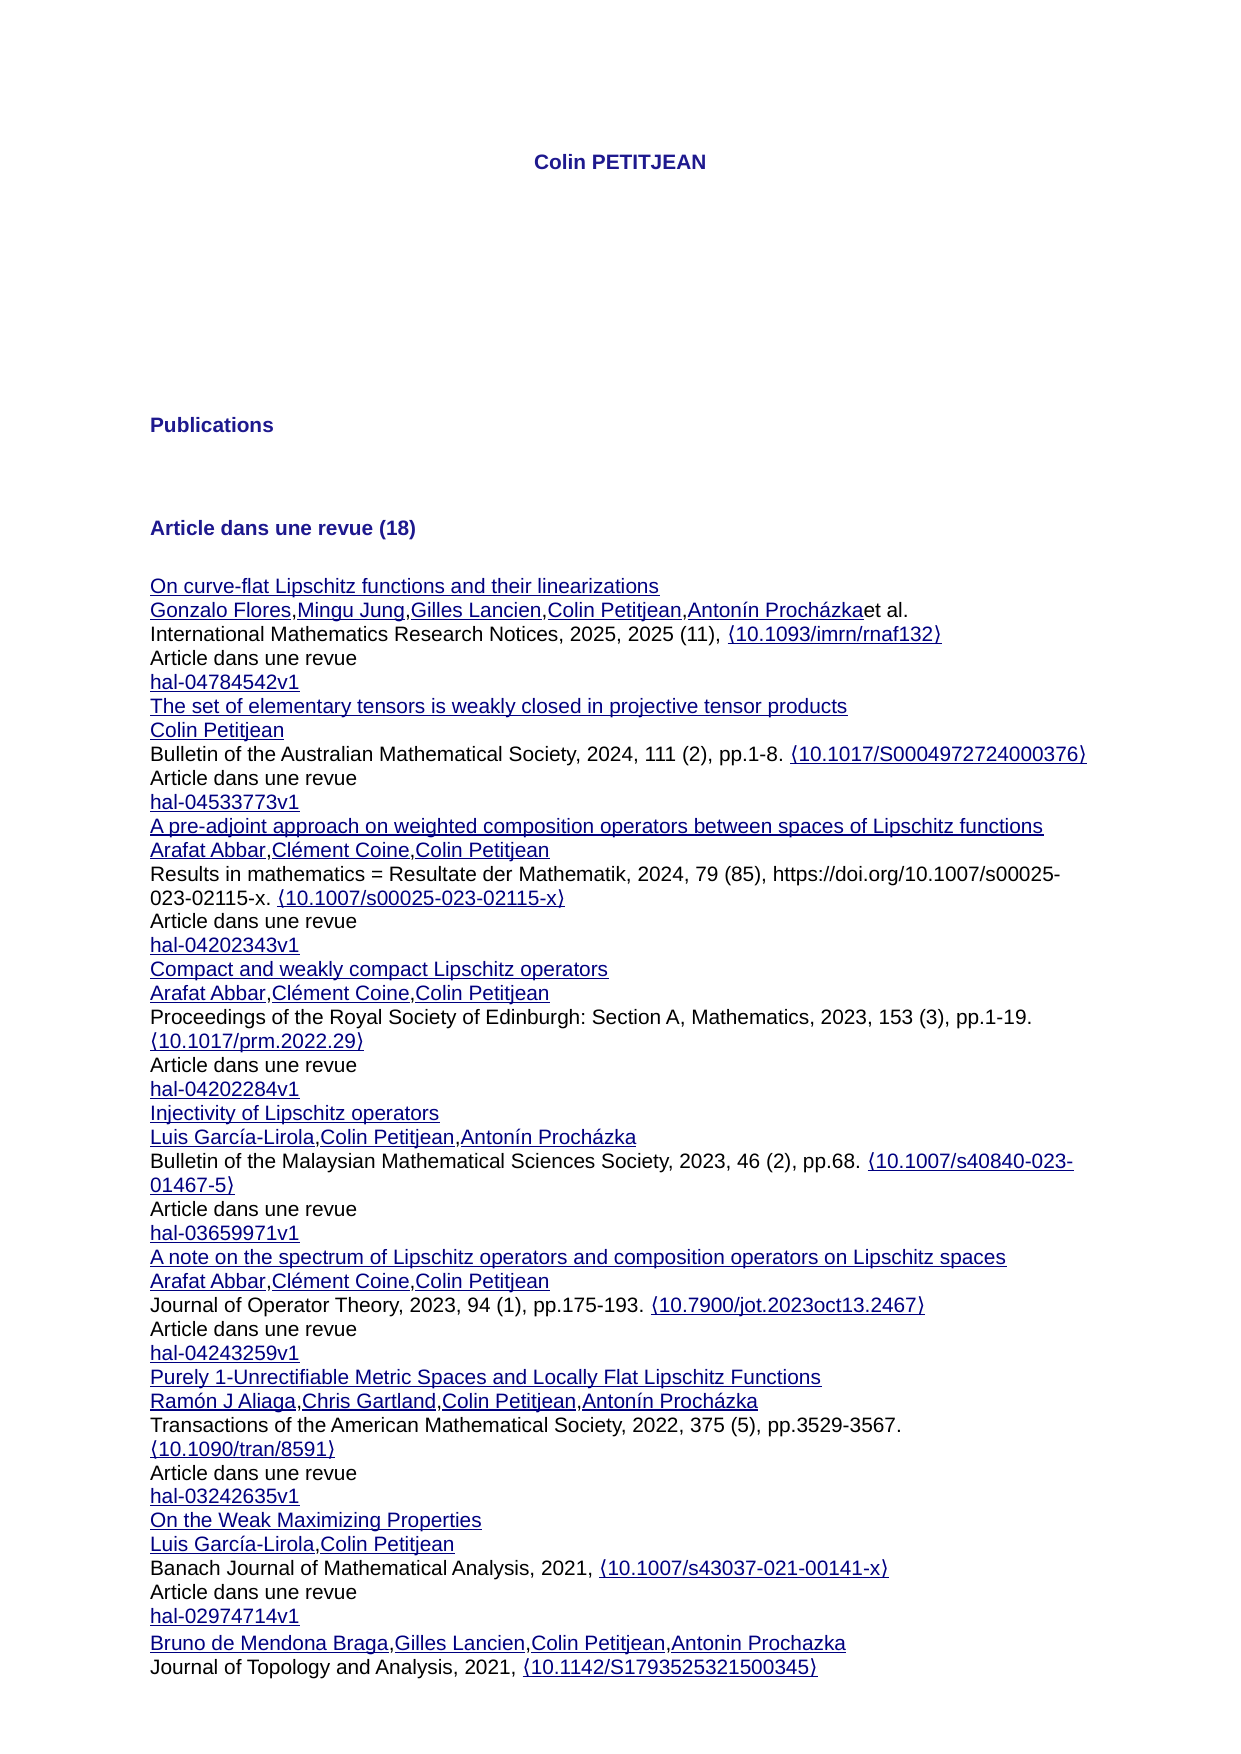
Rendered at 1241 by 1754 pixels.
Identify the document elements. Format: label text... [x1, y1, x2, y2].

table_header On curve-flat Lipschitz functions and their linearizations Gonzalo Flores,Mingu Jung,Gilles Lancien,Colin Petitjean,Antonín Procházkaet al. International Mathematics Research Notices, 2025, 2025 (11), ⟨10.1093/imrn/rnaf132⟩ Article dans une revue hal-04784542v1 [150, 574, 1090, 694]
table_cell Compact and weakly compact Lipschitz operators Arafat Abbar,Clément Coine,Colin Petitjean Proceedings of the Royal Society of Edinburgh: Section A, Mathematics, 2023, 153 (3), pp.1-19. ⟨10.1017/prm.2022.29⟩ Article dans une revue hal-04202284v1 [150, 957, 1090, 1101]
table_cell On the Weak Maximizing Properties Luis García-Lirola,Colin Petitjean Banach Journal of Mathematical Analysis, 2021, ⟨10.1007/s43037-021-00141-x⟩ Article dans une revue hal-02974714v1 [150, 1508, 1090, 1628]
subtitle Article dans une revue (18) [150, 516, 1090, 539]
table_cell A note on the spectrum of Lipschitz operators and composition operators on Lipschitz spaces Arafat Abbar,Clément Coine,Colin Petitjean Journal of Operator Theory, 2023, 94 (1), pp.175-193. ⟨10.7900/jot.2023oct13.2467⟩ Article dans une revue hal-04243259v1 [150, 1245, 1090, 1364]
subtitle Colin PETITJEAN [150, 150, 1090, 174]
table_cell Purely 1-Unrectifiable Metric Spaces and Locally Flat Lipschitz Functions Ramón J Aliaga,Chris Gartland,Colin Petitjean,Antonín Procházka Transactions of the American Mathematical Society, 2022, 375 (5), pp.3529-3567. ⟨10.1090/tran/8591⟩ Article dans une revue hal-03242635v1 [150, 1365, 1090, 1508]
subtitle Publications [150, 412, 1090, 436]
table_cell The set of elementary tensors is weakly closed in projective tensor products Colin Petitjean Bulletin of the Australian Mathematical Society, 2024, 111 (2), pp.1-8. ⟨10.1017/S0004972724000376⟩ Article dans une revue hal-04533773v1 [150, 694, 1090, 813]
table_cell Injectivity of Lipschitz operators Luis García-Lirola,Colin Petitjean,Antonín Procházka Bulletin of the Malaysian Mathematical Sciences Society, 2023, 46 (2), pp.68. ⟨10.1007/s40840-023-01467-5⟩ Article dans une revue hal-03659971v1 [150, 1101, 1090, 1245]
table_cell On Kalton’s interlaced graphs and nonlinear embeddings into dual Banach spaces Bruno de Mendona Braga,Gilles Lancien,Colin Petitjean,Antonin Prochazka Journal of Topology and Analysis, 2021, ⟨10.1142/S1793525321500345⟩ Article dans une revue hal-02974699v1 [150, 1628, 1090, 1679]
table_cell A pre-adjoint approach on weighted composition operators between spaces of Lipschitz functions Arafat Abbar,Clément Coine,Colin Petitjean Results in mathematics = Resultate der Mathematik, 2024, 79 (85), https://doi.org/10.1007/s00025-023-02115-x. ⟨10.1007/s00025-023-02115-x⟩ Article dans une revue hal-04202343v1 [150, 814, 1090, 957]
